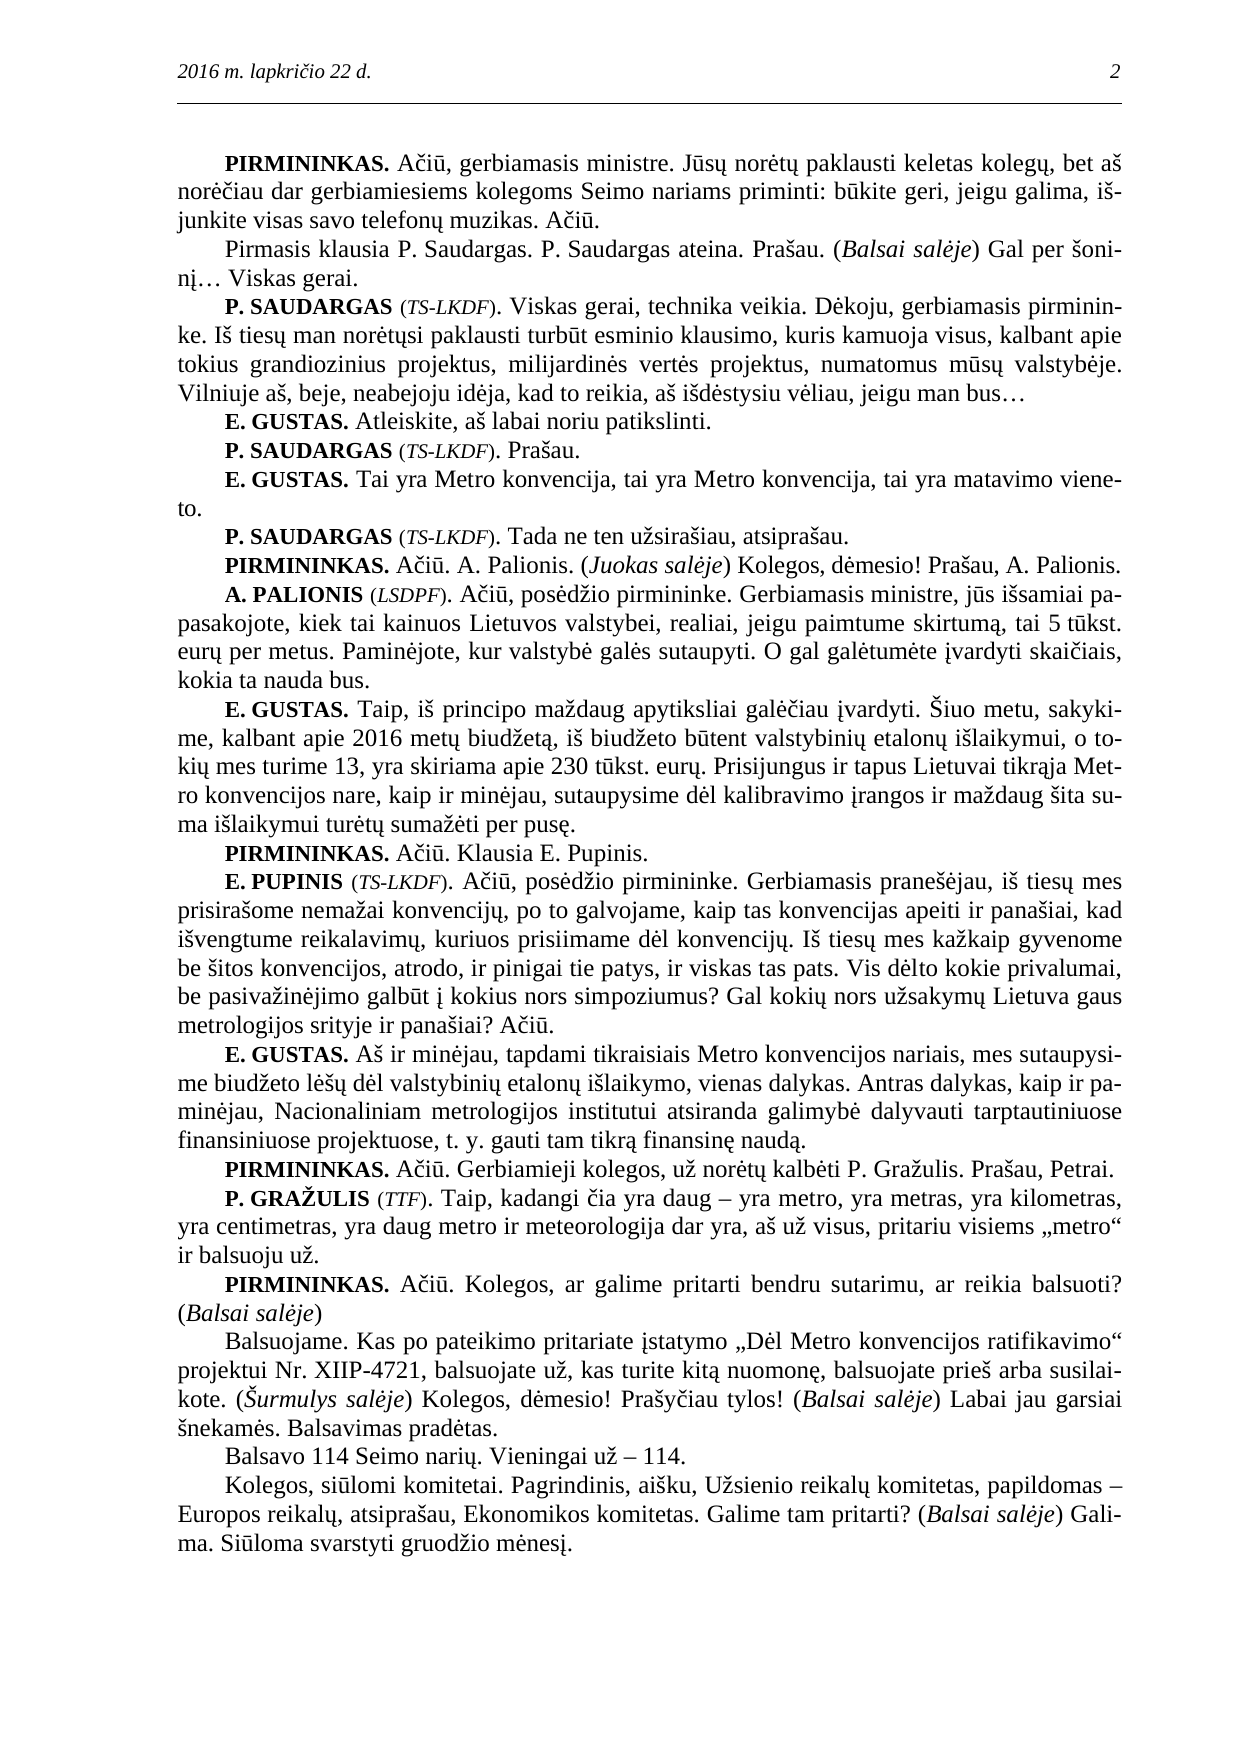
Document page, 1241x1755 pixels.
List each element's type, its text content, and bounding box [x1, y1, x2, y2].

text E. GUSTAS. Taip, iš prin­ci­po maž­daug apy­tiks­liai ga­lė­čiau įvar­dy­ti. Šiuo me­tu, sa­ky­ki­me, kal­bant apie 2016 me­tų biu­dže­tą, iš biu­dže­to bū­tent vals­ty­bi­nių eta­lo­nų iš­lai­ky­mui, o to­kių mes tu­ri­me 13, yra ski­ria­ma apie 230 tūkst. eu­rų. Pri­si­jun­gus ir ta­pus Lie­tu­vai tik­rą­ja Met­ro kon­ven­ci­jos na­re, kaip ir mi­nė­jau, su­tau­py­si­me dėl ka­lib­ra­vi­mo įran­gos ir maž­daug ši­ta su­ma iš­lai­ky­mui tu­rė­tų su­ma­žė­ti per pu­sę. [177, 694, 1122, 838]
text P. SAUDARGAS (TS-LKDF). Ta­da ne ten už­si­ra­šiau, at­si­pra­šau. [177, 521, 1122, 550]
text Pir­ma­sis klau­sia P. Sau­dar­gas. P. Sau­dar­gas at­ei­na. Pra­šau. (Bal­sai sa­lė­je) Gal per šo­ni­nį… Vis­kas ge­rai. [177, 234, 1122, 291]
text A. PALIONIS (LSDPF). Ačiū, po­sė­džio pir­mi­nin­ke. Ger­bia­ma­sis mi­nist­re, jūs iš­sa­miai pa­pa­sa­ko­jo­te, kiek tai kai­nuos Lie­tu­vos vals­ty­bei, re­a­liai, jei­gu pa­im­tu­me skir­tu­mą, tai 5 tūkst. eu­rų per me­tus. Pa­mi­nė­jo­te, kur vals­ty­bė ga­lės su­tau­py­ti. O gal ga­lė­tu­mė­te įvar­dy­ti skai­čiais, ko­kia ta nau­da bus. [177, 579, 1122, 694]
text Bal­suo­ja­me. Kas po pa­tei­ki­mo pri­ta­ria­te įsta­ty­mo „Dėl Met­ro kon­ven­ci­jos ra­ti­fi­ka­vi­mo“ pro­jek­tui Nr. XIIP-4721, bal­suo­ja­te už, kas tu­ri­te ki­tą nuo­mo­nę, bal­suo­ja­te prieš ar­ba su­si­lai­ko­te. (Šur­mu­lys sa­lė­je) Ko­le­gos, dė­me­sio! Pra­šy­čiau ty­los! (Bal­sai sa­lė­je) La­bai jau gar­siai šne­ka­mės. Bal­sa­vi­mas pra­dė­tas. [177, 1326, 1122, 1441]
text E. GUSTAS. Aš ir mi­nė­jau, tap­da­mi tik­rai­siais Met­ro kon­ven­ci­jos na­riais, mes su­tau­py­si­me biu­dže­to lė­šų dėl vals­ty­bi­nių eta­lo­nų iš­lai­ky­mo, vie­nas da­ly­kas. Ant­ras da­ly­kas, kaip ir pa­mi­nė­jau, Na­cio­na­li­niam met­ro­lo­gi­jos ins­ti­tu­tui at­si­ran­da ga­li­my­bė da­ly­vau­ti tarp­tau­ti­niuo­se fi­nan­si­niuo­se pro­jek­tuo­se, t. y. gau­ti tam tik­rą fi­nan­si­nę nau­dą. [177, 1039, 1122, 1154]
text P. SAUDARGAS (TS-LKDF). Vis­kas ge­rai, tech­ni­ka vei­kia. Dė­ko­ju, ger­bia­ma­sis pir­mi­nin­ke. Iš tie­sų man no­rė­tų­si pa­klaus­ti tur­būt es­mi­nio klau­si­mo, ku­ris ka­muo­ja vi­sus, kal­bant apie to­kius gran­dio­zi­nius pro­jek­tus, mi­li­jar­di­nės ver­tės pro­jek­tus, nu­ma­to­mus mū­sų vals­ty­bė­je. Vil­niu­je aš, be­je, ne­abe­jo­ju idė­ja, kad to rei­kia, aš iš­dės­ty­siu vė­liau, jei­gu man bus… [177, 291, 1122, 406]
text PIRMININKAS. Ačiū. Ger­bia­mie­ji ko­le­gos, už no­rė­tų kal­bė­ti P. Gra­žu­lis. Pra­šau, Pet­rai. [177, 1154, 1122, 1183]
text P. SAUDARGAS (TS-LKDF). Pra­šau. [177, 435, 1122, 464]
text E. GUSTAS. Tai yra Met­ro kon­ven­ci­ja, tai yra Met­ro kon­ven­ci­ja, tai yra ma­ta­vi­mo vie­ne­to. [177, 464, 1122, 521]
text Ko­le­gos, siū­lo­mi ko­mi­te­tai. Pa­grin­di­nis, aiš­ku, Už­sie­nio rei­ka­lų ko­mi­te­tas, pa­pil­do­mas – Eu­ro­pos rei­ka­lų, at­si­pra­šau, Eko­no­mi­kos ko­mi­te­tas. Ga­li­me tam pri­tar­ti? (Bal­sai sa­lė­je) Ga­li­ma. Siū­lo­ma svars­ty­ti gruo­džio mė­ne­sį. [177, 1470, 1122, 1556]
text PIRMININKAS. Ačiū, ger­bia­ma­sis mi­nist­re. Jū­sų no­rė­tų pa­klaus­ti ke­le­tas ko­le­gų, bet aš no­rė­čiau dar ger­bia­mie­siems ko­le­goms Sei­mo na­riams pri­min­ti: bū­ki­te ge­ri, jei­gu ga­li­ma, iš­jun­ki­te vi­sas sa­vo te­le­fo­nų mu­zi­kas. Ačiū. [177, 148, 1122, 234]
text E. PUPINIS (TS-LKDF). Ačiū, po­sė­džio pir­mi­nin­ke. Ger­bia­ma­sis pra­ne­šė­jau, iš tie­sų mes pri­si­ra­šo­me ne­ma­žai kon­ven­ci­jų, po to gal­vo­ja­me, kaip tas kon­ven­ci­jas apei­ti ir pa­na­šiai, kad iš­veng­tu­me rei­ka­la­vi­mų, ku­riuos pri­si­i­ma­me dėl kon­ven­ci­jų. Iš tie­sų mes kaž­kaip gy­ve­no­me be ši­tos kon­ven­ci­jos, at­ro­do, ir pi­ni­gai tie pa­tys, ir vis­kas tas pats. Vis dėl­to ko­kie pri­va­lu­mai, be pa­si­va­ži­nė­ji­mo gal­būt į ko­kius nors sim­po­ziu­mus? Gal ko­kių nors už­sa­ky­mų Lie­tu­va gaus met­ro­lo­gi­jos sri­ty­je ir pa­na­šiai? Ačiū. [177, 866, 1122, 1039]
text PIRMININKAS. Ačiū. A. Pa­lio­nis. (Juo­kas sa­lė­je) Ko­le­gos, dė­me­sio! Pra­šau, A. Pa­lio­nis. [177, 550, 1122, 579]
text PIRMININKAS. Ačiū. Klau­sia E. Pu­pi­nis. [177, 838, 1122, 866]
text PIRMININKAS. Ačiū. Ko­le­gos, ar ga­li­me pri­tar­ti ben­dru su­ta­ri­mu, ar rei­kia bal­suo­ti? (Bal­sai sa­lė­je) [177, 1269, 1122, 1326]
text Bal­sa­vo 114 Sei­mo na­rių. Vie­nin­gai už – 114. [177, 1441, 1122, 1470]
text P. GRAŽULIS (TTF). Taip, ka­dan­gi čia yra daug – yra met­ro, yra met­ras, yra ki­lo­met­ras, yra cen­ti­met­ras, yra daug met­ro ir me­te­o­ro­lo­gi­ja dar yra, aš už vi­sus, pri­ta­riu vi­siems „met­ro“ ir bal­suo­ju už. [177, 1183, 1122, 1269]
text E. GUSTAS. At­leis­ki­te, aš la­bai no­riu pa­tiks­lin­ti. [177, 406, 1122, 435]
